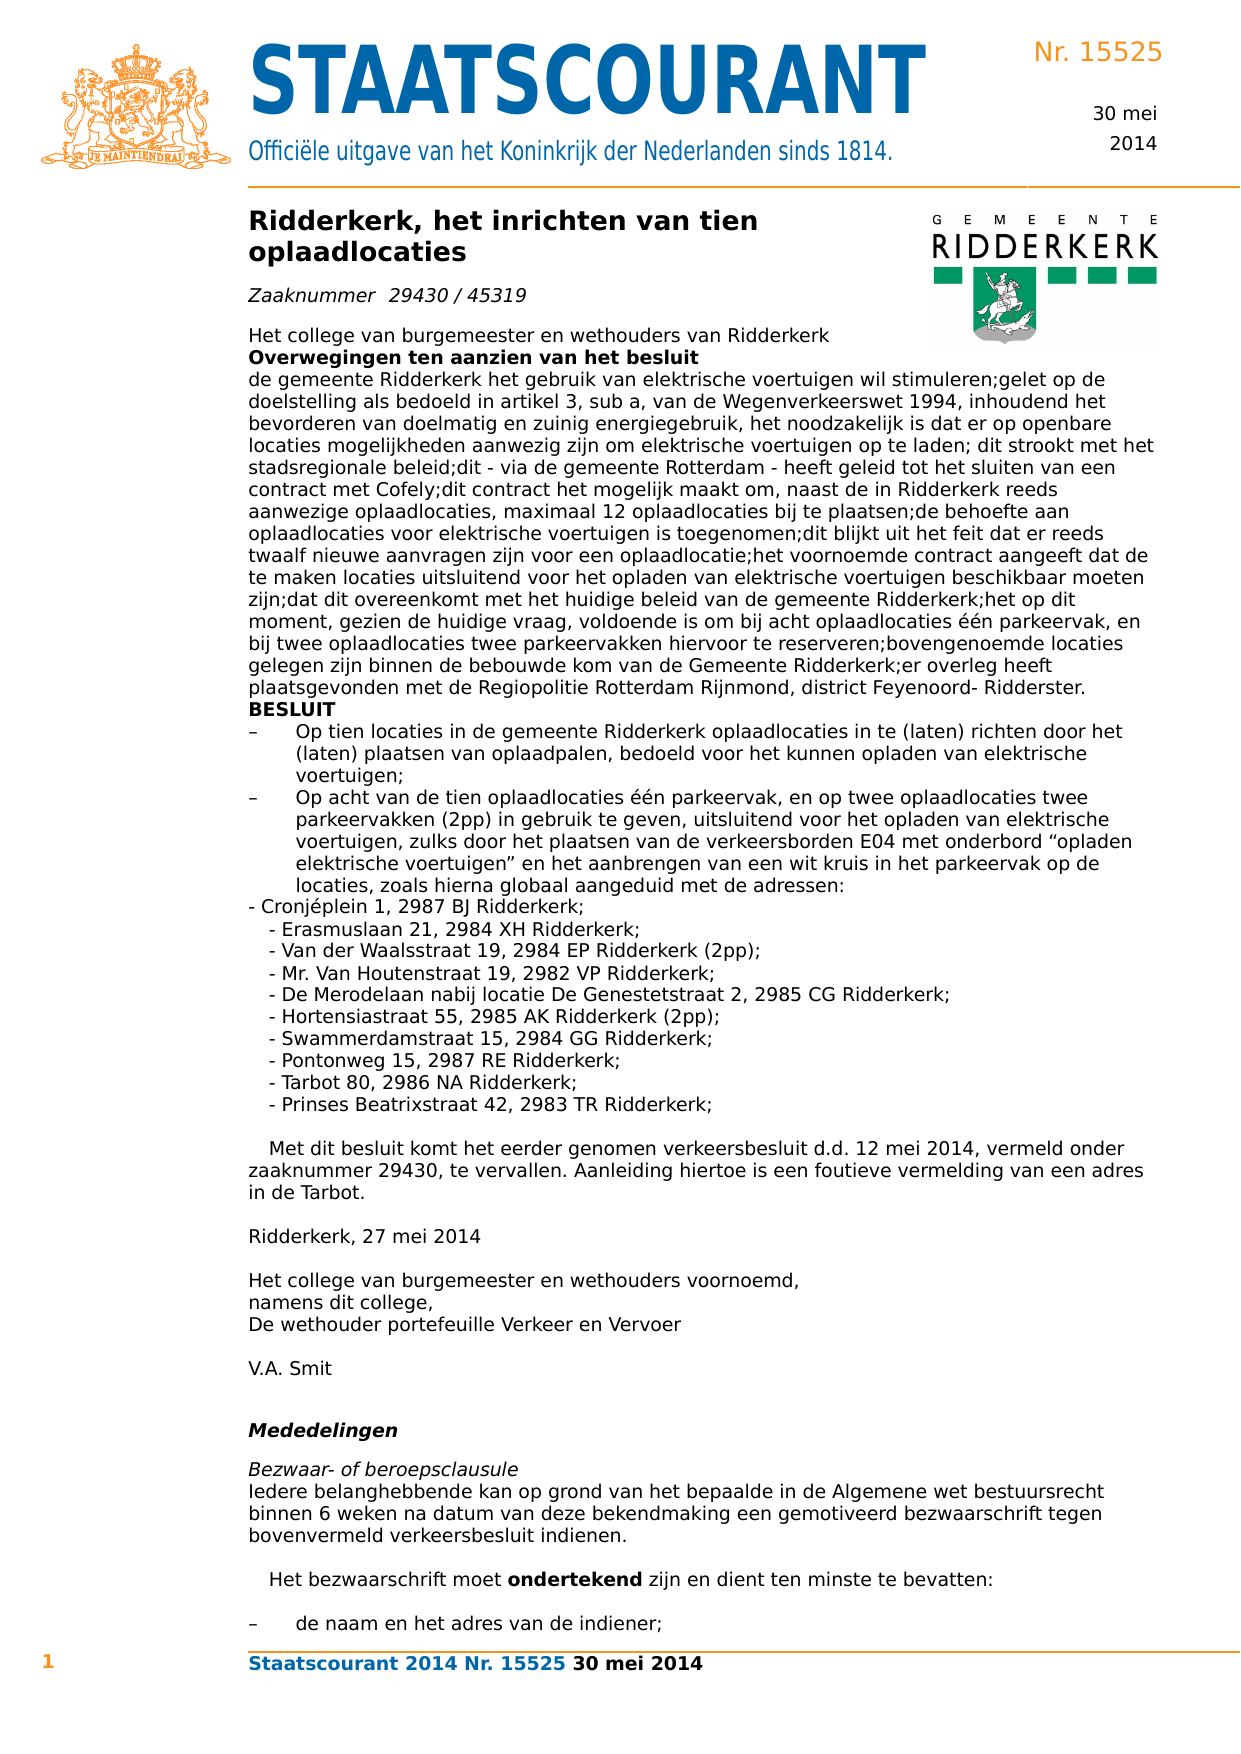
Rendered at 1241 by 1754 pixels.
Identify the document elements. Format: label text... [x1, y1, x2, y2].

text Ridderkerk, 27 mei 2014 [248, 1226, 1163, 1248]
picture [927, 205, 1164, 354]
text - Swammerdamstraat 15, 2984 GG Ridderkerk; [248, 1028, 1163, 1050]
text - Tarbot 80, 2986 NA Ridderkerk; [248, 1072, 1163, 1094]
subtitle Overwegingen ten aanzien van het besluit [248, 347, 1163, 369]
subtitle Bezwaar- of beroepsclausule [248, 1459, 1163, 1481]
text - Cronjéplein 1, 2987 BJ Ridderkerk; [248, 896, 1163, 918]
picture [41, 44, 231, 169]
text BESLUIT [248, 699, 1163, 721]
text - Hortensiastraat 55, 2985 AK Ridderkerk (2pp); [248, 1006, 1163, 1028]
text De wethouder portefeuille Verkeer en Vervoer [248, 1314, 1163, 1336]
list Op acht van de tien oplaadlocaties één parkeervak, en op twee oplaadlocaties twee parkeervakken (2pp) in gebruik te geven, uitsluitend voor het opladen van elektrische voertuigen, zulks door het plaatsen van de verkeersborden E04 met onderbord “opladen elektrische voertuigen” en het aanbrengen van een wit kruis in het parkeervak op de locaties, zoals hierna globaal aangeduid met de adressen: [248, 787, 1163, 896]
text - Prinses Beatrixstraat 42, 2983 TR Ridderkerk; [248, 1094, 1163, 1116]
text Het college van burgemeester en wethouders van Ridderkerk [248, 325, 927, 347]
list de naam en het adres van de indiener; [248, 1613, 1163, 1635]
text namens dit college, [248, 1292, 1163, 1314]
text Het bezwaarschrift moet ondertekend zijn en dient ten minste te bevatten: [248, 1569, 1163, 1591]
text - Van der Waalsstraat 19, 2984 EP Ridderkerk (2pp); [248, 940, 1163, 962]
list Op tien locaties in de gemeente Ridderkerk oplaadlocaties in te (laten) richten door het (laten) plaatsen van oplaadpalen, bedoeld voor het kunnen opladen van elektrische voertuigen; [248, 721, 1163, 787]
text - Erasmuslaan 21, 2984 XH Ridderkerk; [248, 918, 1163, 940]
subtitle Mededelingen [248, 1420, 1163, 1442]
text V.A. Smit [248, 1358, 1163, 1380]
text Iedere belanghebbende kan op grond van het bepaalde in de Algemene wet bestuursrecht binnen 6 weken na datum van deze bekendmaking een gemotiveerd bezwaarschrift tegen bovenvermeld verkeersbesluit indienen. [248, 1481, 1163, 1547]
subtitle Ridderkerk, het inrichten van tien oplaadlocaties [248, 206, 927, 268]
text Zaaknummer 29430 / 45319 [248, 285, 927, 307]
text Met dit besluit komt het eerder genomen verkeersbesluit d.d. 12 mei 2014, vermeld onder zaaknummer 29430, te vervallen. Aanleiding hiertoe is een foutieve vermelding van een adres in de Tarbot. [248, 1138, 1163, 1204]
text - De Merodelaan nabij locatie De Genestetstraat 2, 2985 CG Ridderkerk; [248, 984, 1163, 1006]
text - Pontonweg 15, 2987 RE Ridderkerk; [248, 1050, 1163, 1072]
text de gemeente Ridderkerk het gebruik van elektrische voertuigen wil stimuleren;gelet op de doelstelling als bedoeld in artikel 3, sub a, van de Wegenverkeerswet 1994, inhoudend het bevorderen van doelmatig en zuinig energiegebruik, het noodzakelijk is dat er op openbare locaties mogelijkheden aanwezig zijn om elektrische voertuigen op te laden; dit strookt met het stadsregionale beleid;dit - via de gemeente Rotterdam - heeft geleid tot het sluiten van een contract met Cofely;dit contract het mogelijk maakt om, naast de in Ridderkerk reeds aanwezige oplaadlocaties, maximaal 12 oplaadlocaties bij te plaatsen;de behoefte aan oplaadlocaties voor elektrische voertuigen is toegenomen;dit blijkt uit het feit dat er reeds twaalf nieuwe aanvragen zijn voor een oplaadlocatie;het voornoemde contract aangeeft dat de te maken locaties uitsluitend voor het opladen van elektrische voertuigen beschikbaar moeten zijn;dat dit overeenkomt met het huidige beleid van de gemeente Ridderkerk;het op dit moment, gezien de huidige vraag, voldoende is om bij acht oplaadlocaties één parkeervak, en bij twee oplaadlocaties twee parkeervakken hiervoor te reserveren;bovengenoemde locaties gelegen zijn binnen de bebouwde kom van de Gemeente Ridderkerk;er overleg heeft plaatsgevonden met de Regiopolitie Rotterdam Rijnmond, district Feyenoord- Ridderster. [248, 369, 1163, 699]
text - Mr. Van Houtenstraat 19, 2982 VP Ridderkerk; [248, 962, 1163, 984]
text Het college van burgemeester en wethouders voornoemd, [248, 1270, 1163, 1292]
